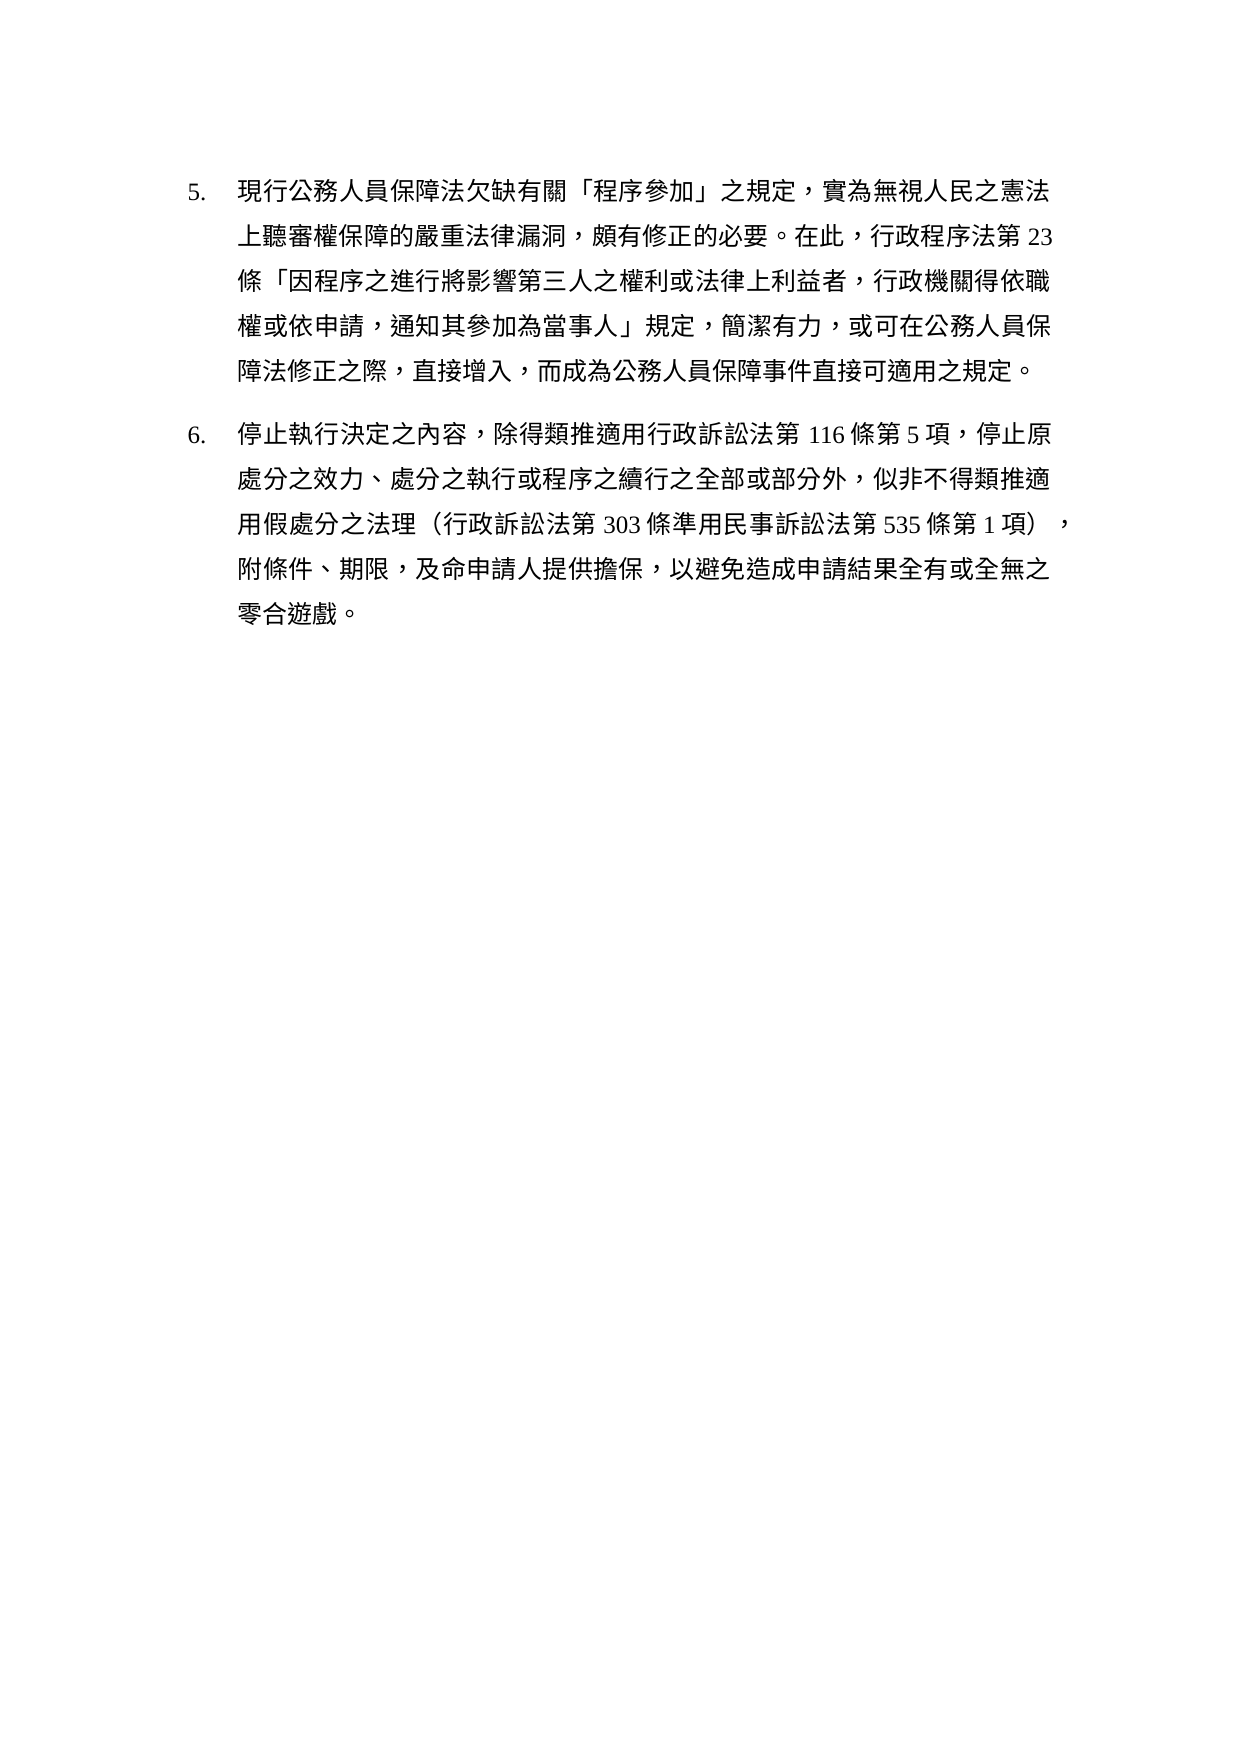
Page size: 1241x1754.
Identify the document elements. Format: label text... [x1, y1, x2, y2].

list 現行公務人員保障法欠缺有關「程序參加」之規定，實為無視人民之憲法上聽審權保障的嚴重法律漏洞，頗有修正的必要。在此，行政程序法第23條「因程序之進行將影響第三人之權利或法律上利益者，行政機關得依職權或依申請，通知其參加為當事人」規定，簡潔有力，或可在公務人員保障法修正之際，直接增入，而成為公務人員保障事件直接可適用之規定。 [187, 164, 1053, 382]
list 停止執行決定之內容，除得類推適用行政訴訟法第116條第5項，停止原處分之效力、處分之執行或程序之續行之全部或部分外，似非不得類推適用假處分之法理（行政訴訟法第303條準用民事訴訟法第535條第1項），附條件、期限，及命申請人提供擔保，以避免造成申請結果全有或全無之零合遊戲。 [187, 408, 1053, 625]
